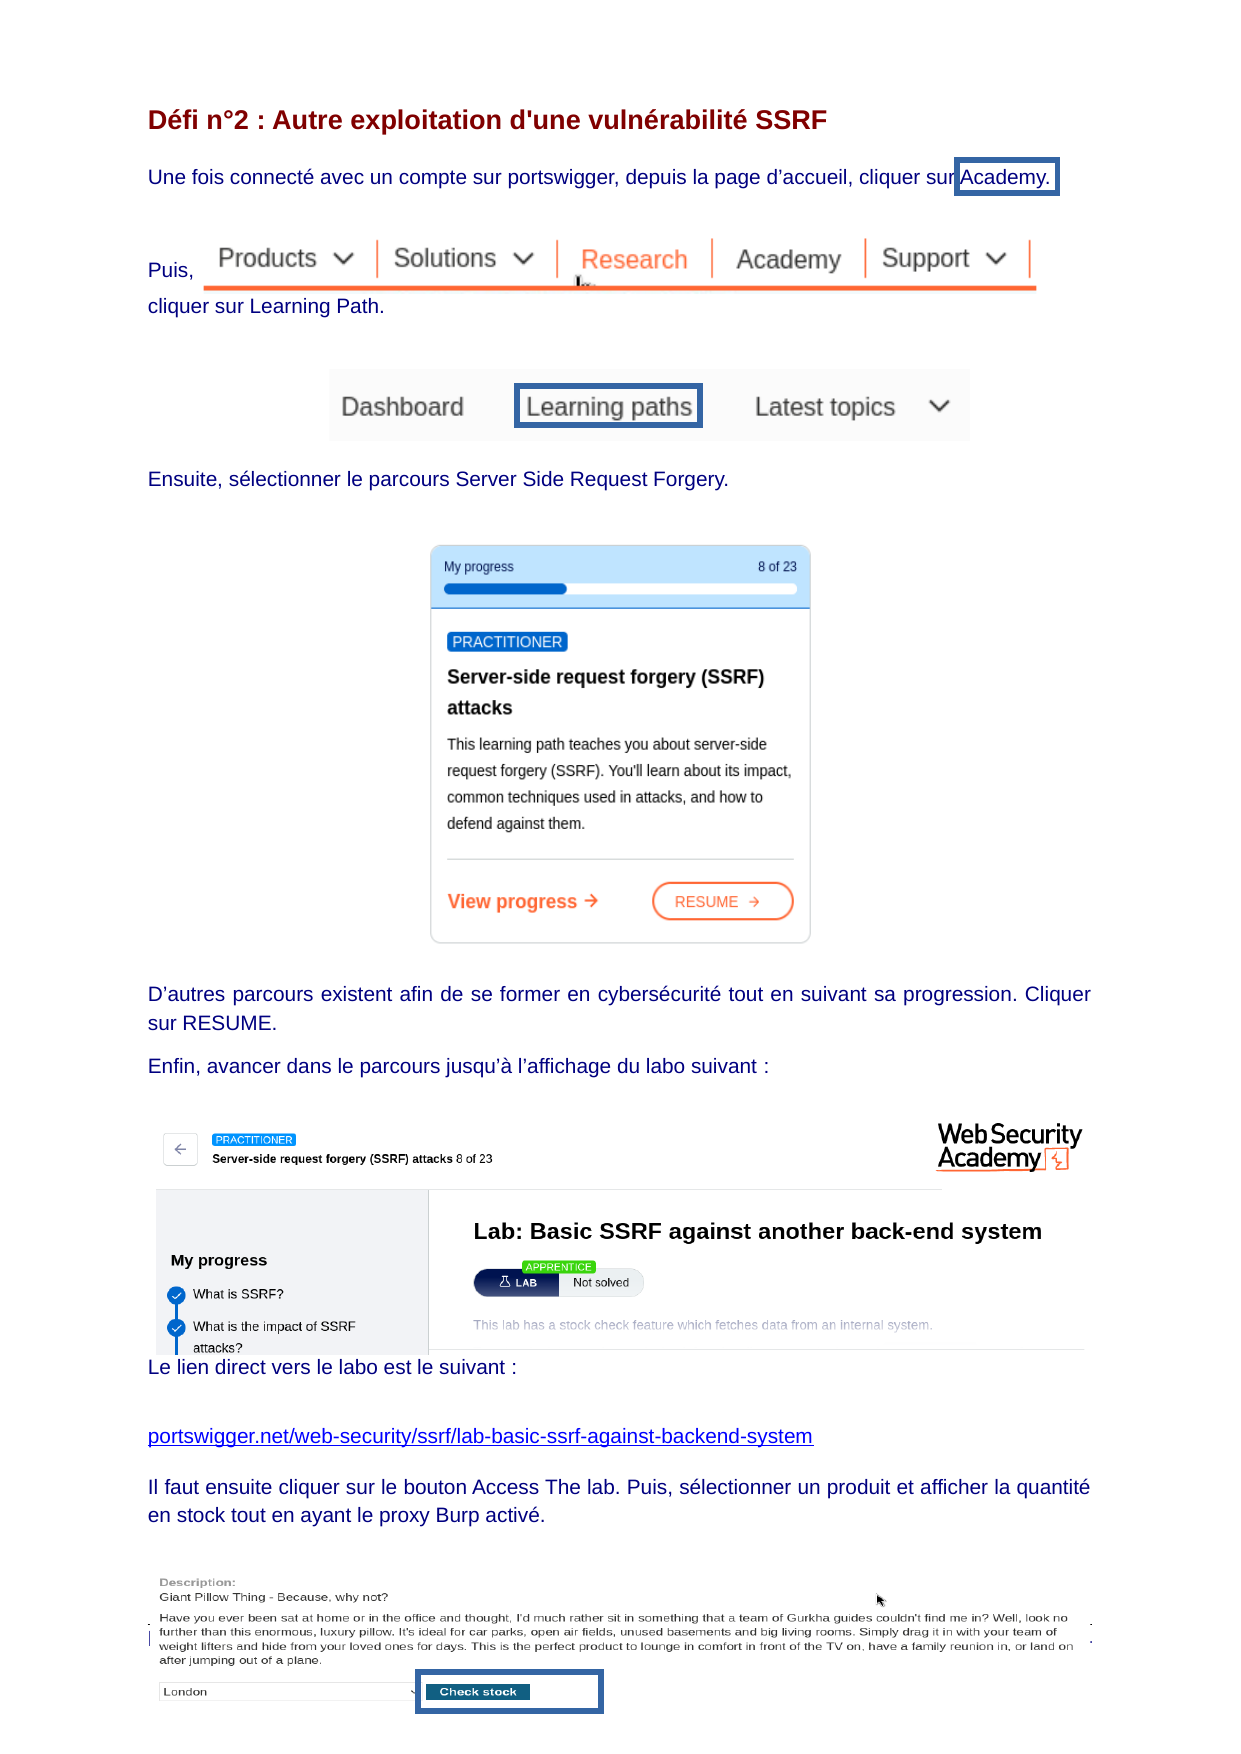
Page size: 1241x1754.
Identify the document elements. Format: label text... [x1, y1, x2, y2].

text Une fois connecté avec un compte sur portswigger, depuis la page d’accueil, cliquer sur [148, 164, 954, 188]
text Le lien direct vers le labo est le suivant : [148, 1147, 1092, 1378]
text Puis, cliquer sur Learning Path. [148, 258, 1092, 318]
text portswigger.net/web-security/ssrf/lab-basic-ssrf-against-backend-system [148, 1398, 1092, 1448]
text Academy. [960, 164, 1055, 188]
text Ensuite, sélectionner le parcours Server Side Request Forgery. [148, 466, 1092, 490]
text Enfin, avancer dans le parcours jusqu’à l’affichage du labo suivant : [148, 1054, 1092, 1078]
text D’autres parcours existent afin de se former en cybersécurité tout en suivant sa progression. Cliquer sur RESUME. [148, 982, 1092, 1034]
text Il faut ensuite cliquer sur le bouton Access The lab. Puis, sélectionner un produit et afficher la quantité en stock tout en ayant le proxy Burp activé. [148, 1474, 1092, 1527]
subtitle Défi n°2 : Autre exploitation d'une vulnérabilité SSRF [148, 104, 1092, 135]
